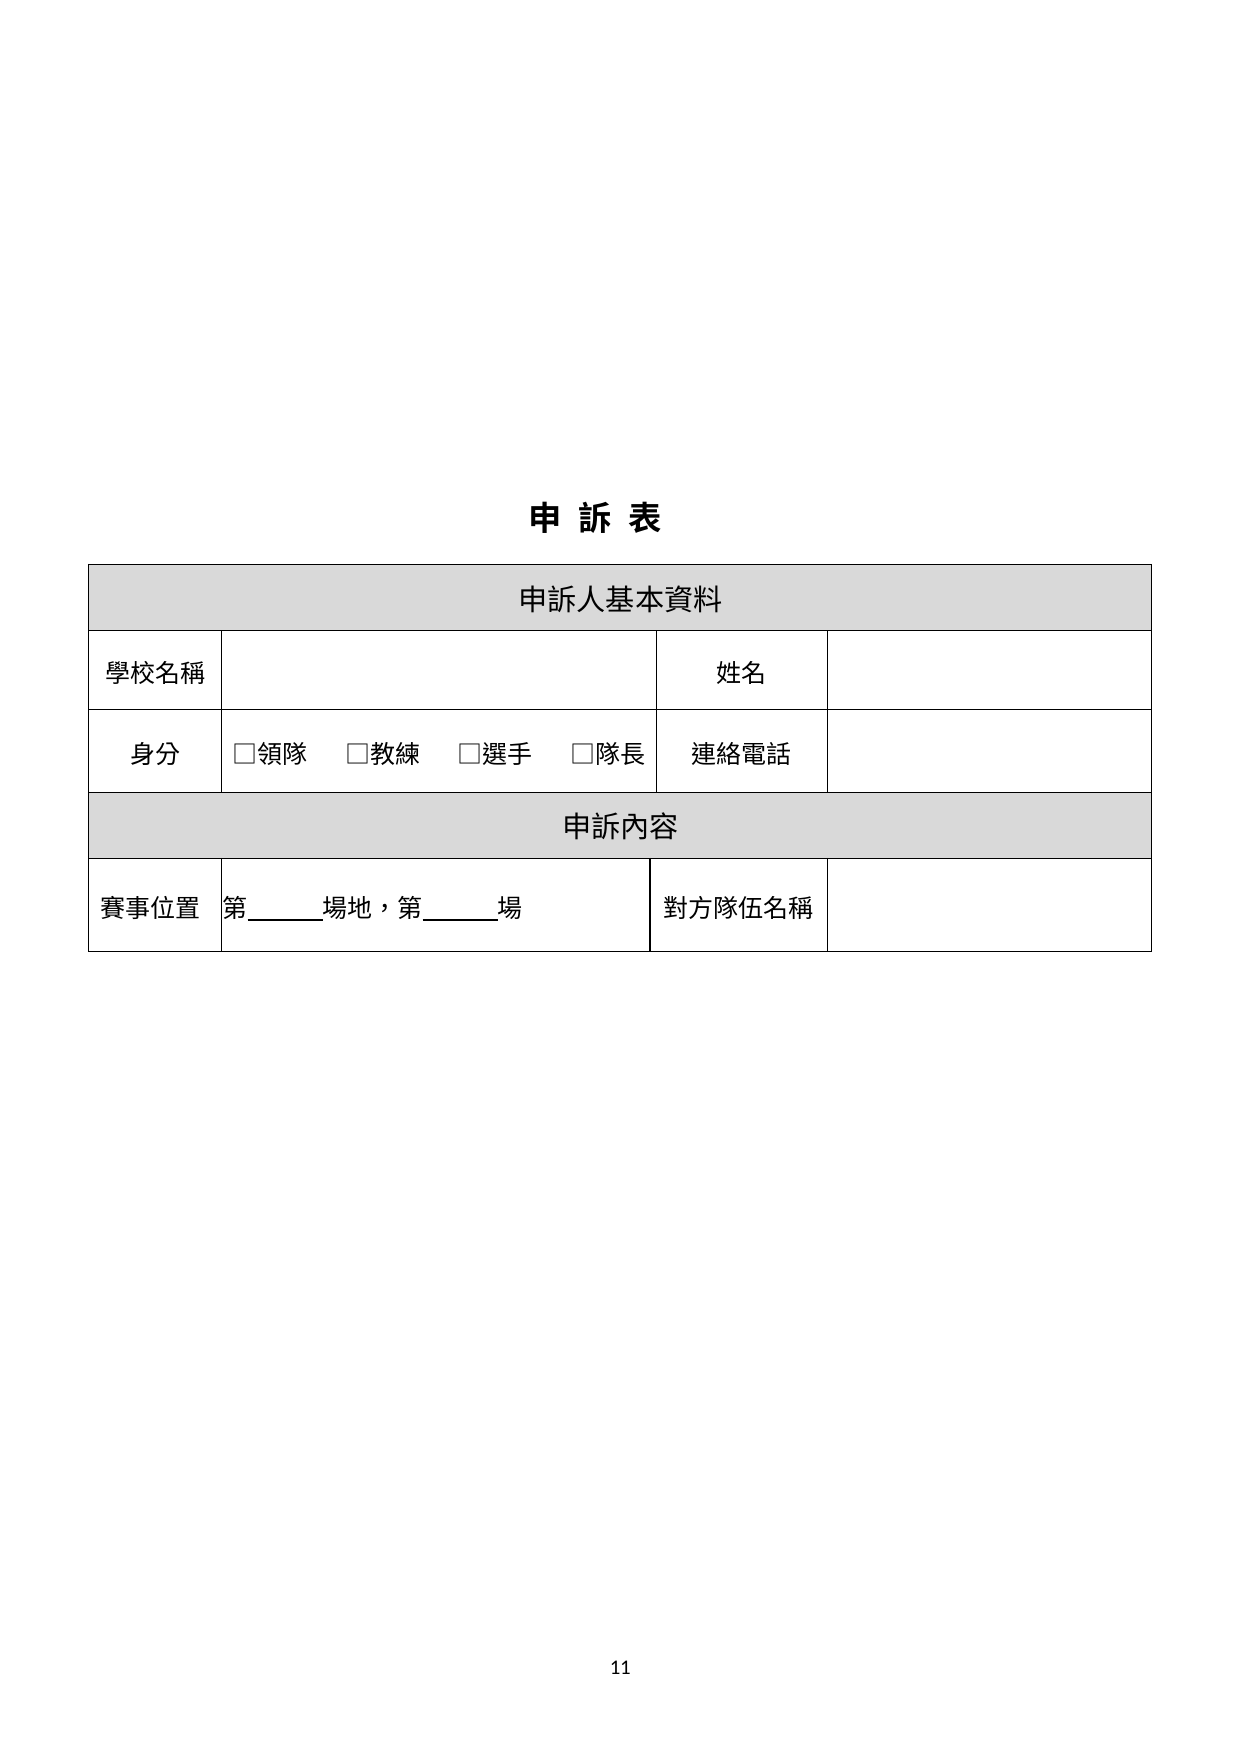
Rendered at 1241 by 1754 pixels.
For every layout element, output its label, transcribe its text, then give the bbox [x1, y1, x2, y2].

table_cell [828, 710, 1151, 792]
table_cell 連絡電話 [657, 710, 827, 792]
text 申 訴 表 [89, 492, 1152, 540]
table_cell □領隊 □教練 □選手 □隊長 [222, 710, 656, 792]
table_cell 身分 [89, 710, 221, 792]
table_cell [222, 631, 656, 709]
table_cell 申訴內容 [89, 793, 1151, 858]
table_cell 對方隊伍名稱 [651, 859, 827, 951]
table_cell [828, 631, 1151, 709]
table_cell 學校名稱 [89, 631, 221, 709]
table_cell [828, 859, 1151, 951]
table_header 申訴人基本資料 [89, 565, 1151, 630]
table_cell 賽事位置 [89, 859, 221, 951]
table_cell 姓名 [657, 631, 827, 709]
table_cell 第 場地，第 場 [222, 859, 649, 951]
